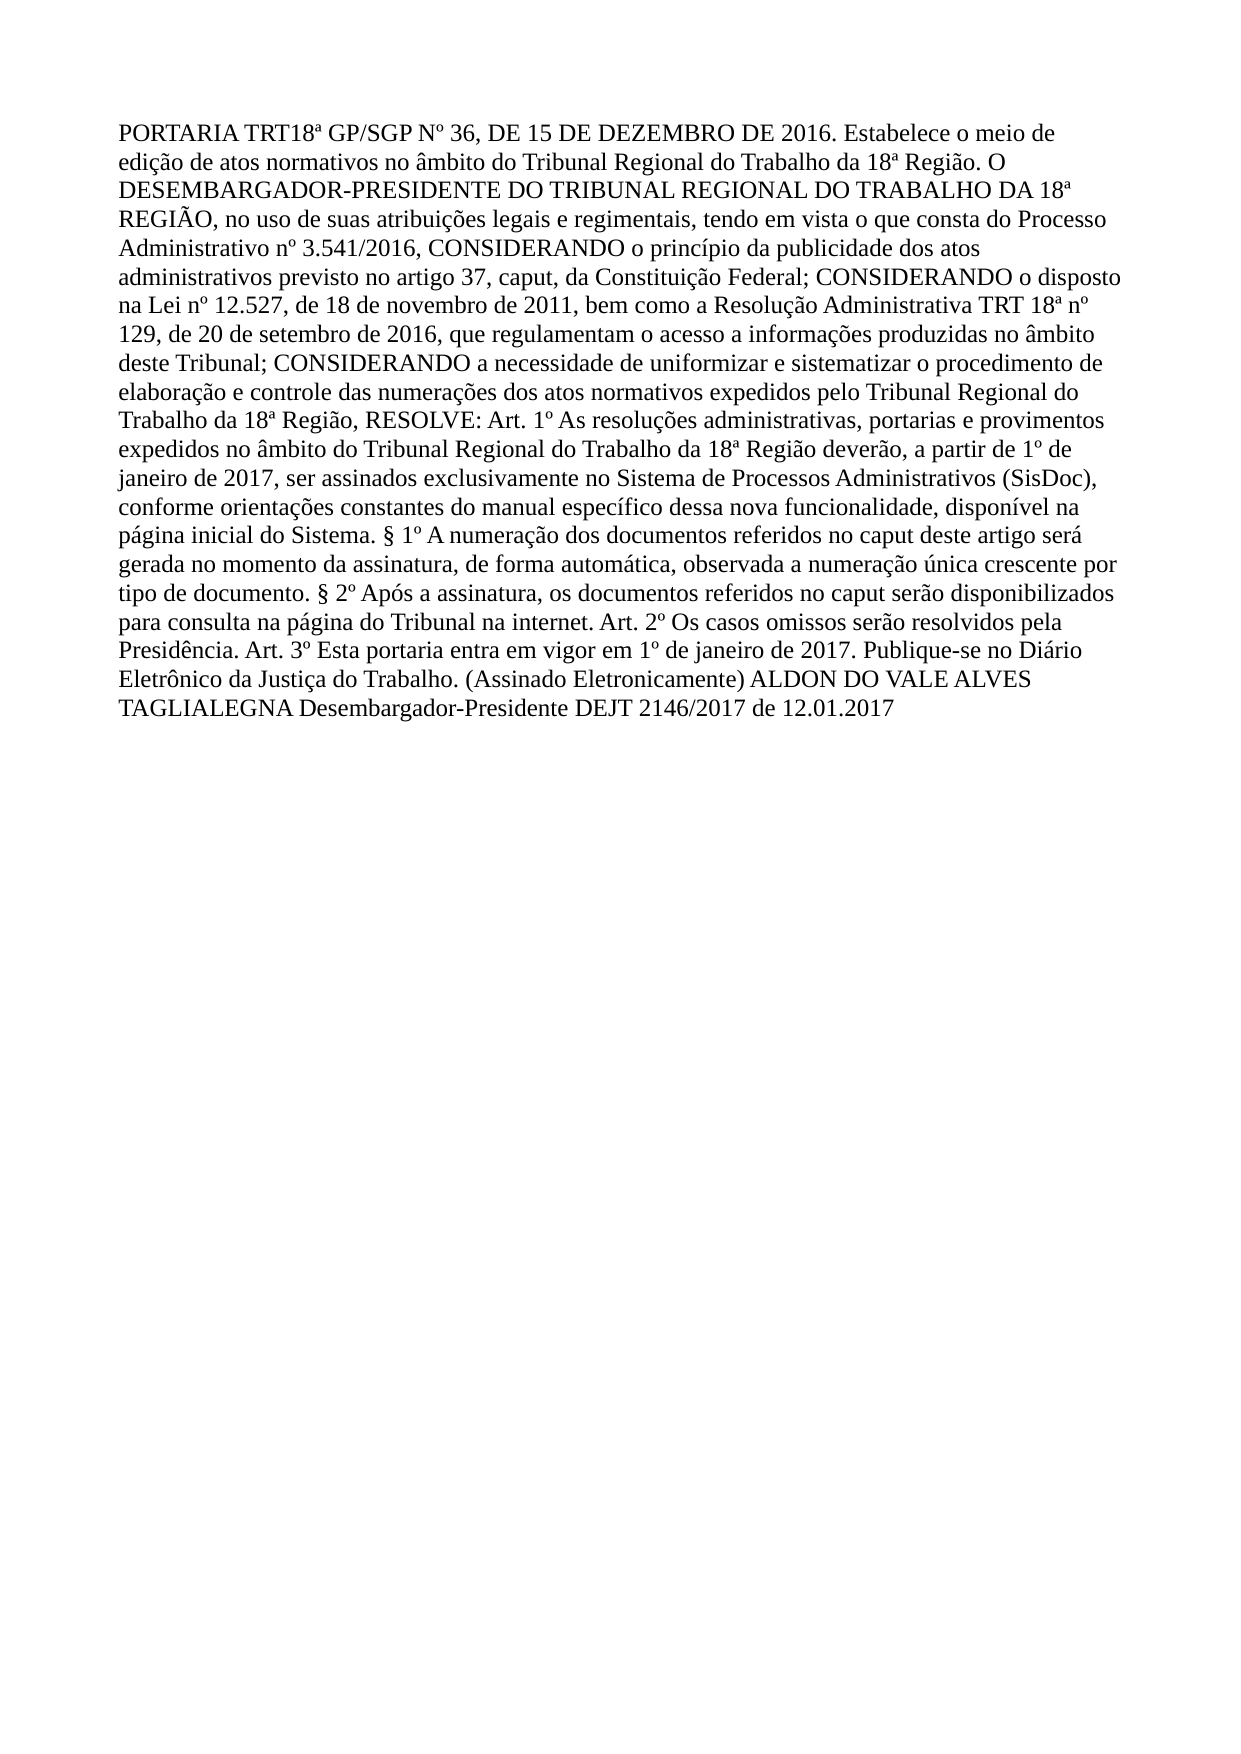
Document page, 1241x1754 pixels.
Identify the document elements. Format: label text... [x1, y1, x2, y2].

text PORTARIA TRT18ª GP/SGP Nº 36, DE 15 DE DEZEMBRO DE 2016. Estabelece o meio de edição de atos normativos no âmbito do Tribunal Regional do Trabalho da 18ª Região. O DESEMBARGADOR-PRESIDENTE DO TRIBUNAL REGIONAL DO TRABALHO DA 18ª REGIÃO, no uso de suas atribuições legais e regimentais, tendo em vista o que consta do Processo Administrativo nº 3.541/2016, CONSIDERANDO o princípio da publicidade dos atos administrativos previsto no artigo 37, caput, da Constituição Federal; CONSIDERANDO o disposto na Lei nº 12.527, de 18 de novembro de 2011, bem como a Resolução Administrativa TRT 18ª nº 129, de 20 de setembro de 2016, que regulamentam o acesso a informações produzidas no âmbito deste Tribunal; CONSIDERANDO a necessidade de uniformizar e sistematizar o procedimento de elaboração e controle das numerações dos atos normativos expedidos pelo Tribunal Regional do Trabalho da 18ª Região, RESOLVE: Art. 1º As resoluções administrativas, portarias e provimentos expedidos no âmbito do Tribunal Regional do Trabalho da 18ª Região deverão, a partir de 1º de janeiro de 2017, ser assinados exclusivamente no Sistema de Processos Administrativos (SisDoc), conforme orientações constantes do manual específico dessa nova funcionalidade, disponível na página inicial do Sistema. § 1º A numeração dos documentos referidos no caput deste artigo será gerada no momento da assinatura, de forma automática, observada a numeração única crescente por tipo de documento. § 2º Após a assinatura, os documentos referidos no caput serão disponibilizados para consulta na página do Tribunal na internet. Art. 2º Os casos omissos serão resolvidos pela Presidência. Art. 3º Esta portaria entra em vigor em 1º de janeiro de 2017. Publique-se no Diário Eletrônico da Justiça do Trabalho. (Assinado Eletronicamente) ALDON DO VALE ALVES TAGLIALEGNA Desembargador-Presidente DEJT 2146/2017 de 12.01.2017 [118, 118, 1122, 722]
